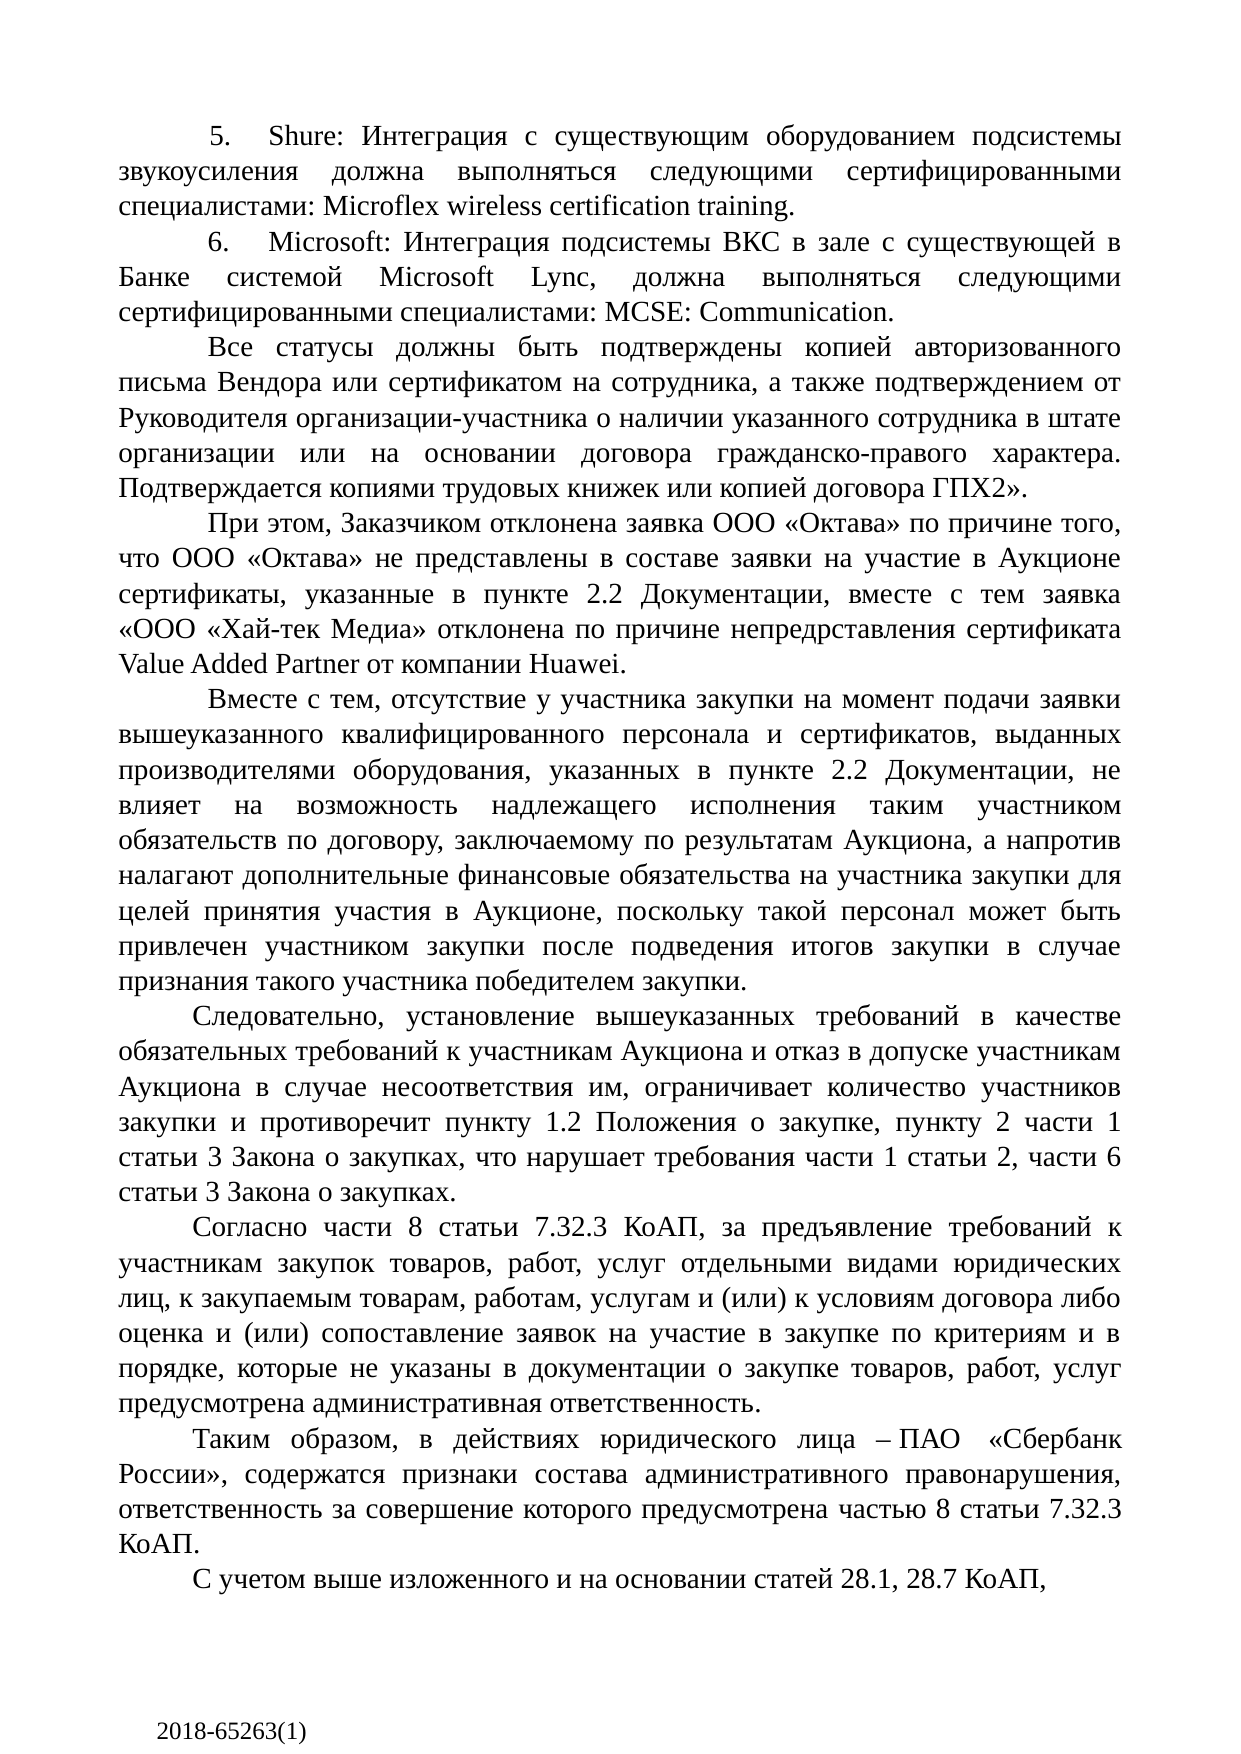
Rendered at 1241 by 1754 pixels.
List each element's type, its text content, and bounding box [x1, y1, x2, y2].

text При этом, Заказчиком отклонена заявка ООО «Октава» по причине того, что ООО «Октава» не представлены в составе заявки на участие в Аукционе сертификаты, указанные в пункте 2.2 Документации, вместе с тем заявка «ООО «Хай-тек Медиа» отклонена по причине непредрставления сертификата Value Added Partner от компании Huawei. [118, 505, 1122, 680]
text Согласно части 8 статьи 7.32.3 КоАП, за предъявление требований к участникам закупок товаров, работ, услуг отдельными видами юридических лиц, к закупаемым товарам, работам, услугам и (или) к условиям договора либо оценка и (или) сопоставление заявок на участие в закупке по критериям и в порядке, которые не указаны в документации о закупке товаров, работ, услуг предусмотрена административная ответственность. [118, 1209, 1122, 1419]
text Все статусы должны быть подтверждены копией авторизованного письма Вендора или сертификатом на сотрудника, а также подтверждением от Руководителя организации-участника о наличии указанного сотрудника в штате организации или на основании договора гражданско-правого характера. Подтверждается копиями трудовых книжек или копией договора ГПХ2». [118, 329, 1122, 504]
text Вместе с тем, отсутствие у участника закупки на момент подачи заявки вышеуказанного квалифицированного персонала и сертификатов, выданных производителями оборудования, указанных в пункте 2.2 Документации, не влияет на возможность надлежащего исполнения таким участником обязательств по договору, заключаемому по результатам Аукциона, а напротив налагают дополнительные финансовые обязательства на участника закупки для целей принятия участия в Аукционе, поскольку такой персонал может быть привлечен участником закупки после подведения итогов закупки в случае признания такого участника победителем закупки. [118, 681, 1122, 997]
list Shure: Интеграция c существующим оборудованием подсистемы звукоусиления должна выполняться следующими сертифицированными специалистами: Microflex wireless certification training. [118, 118, 1122, 222]
text С учетом выше изложенного и на основании статей 28.1, 28.7 КоАП, [118, 1562, 1122, 1595]
text Таким образом, в действиях юридического лица – ПАО «Сбербанк России», содержатся признаки состава административного правонарушения, ответственность за совершение которого предусмотрена частью 8 статьи 7.32.3 КоАП. [118, 1421, 1122, 1560]
list Microsoft: Интеграция подсистемы ВКС в зале с существующей в Банке системой Microsoft Lync, должна выполняться следующими сертифицированными специалистами: MCSE: Communication. [118, 224, 1122, 328]
text Следовательно, установление вышеуказанных требований в качестве обязательных требований к участникам Аукциона и отказ в допуске участникам Аукциона в случае несоответствия им, ограничивает количество участников закупки и противоречит пункту 1.2 Положения о закупке, пункту 2 части 1 статьи 3 Закона о закупках, что нарушает требования части 1 статьи 2, части 6 статьи 3 Закона о закупках. [118, 998, 1122, 1208]
